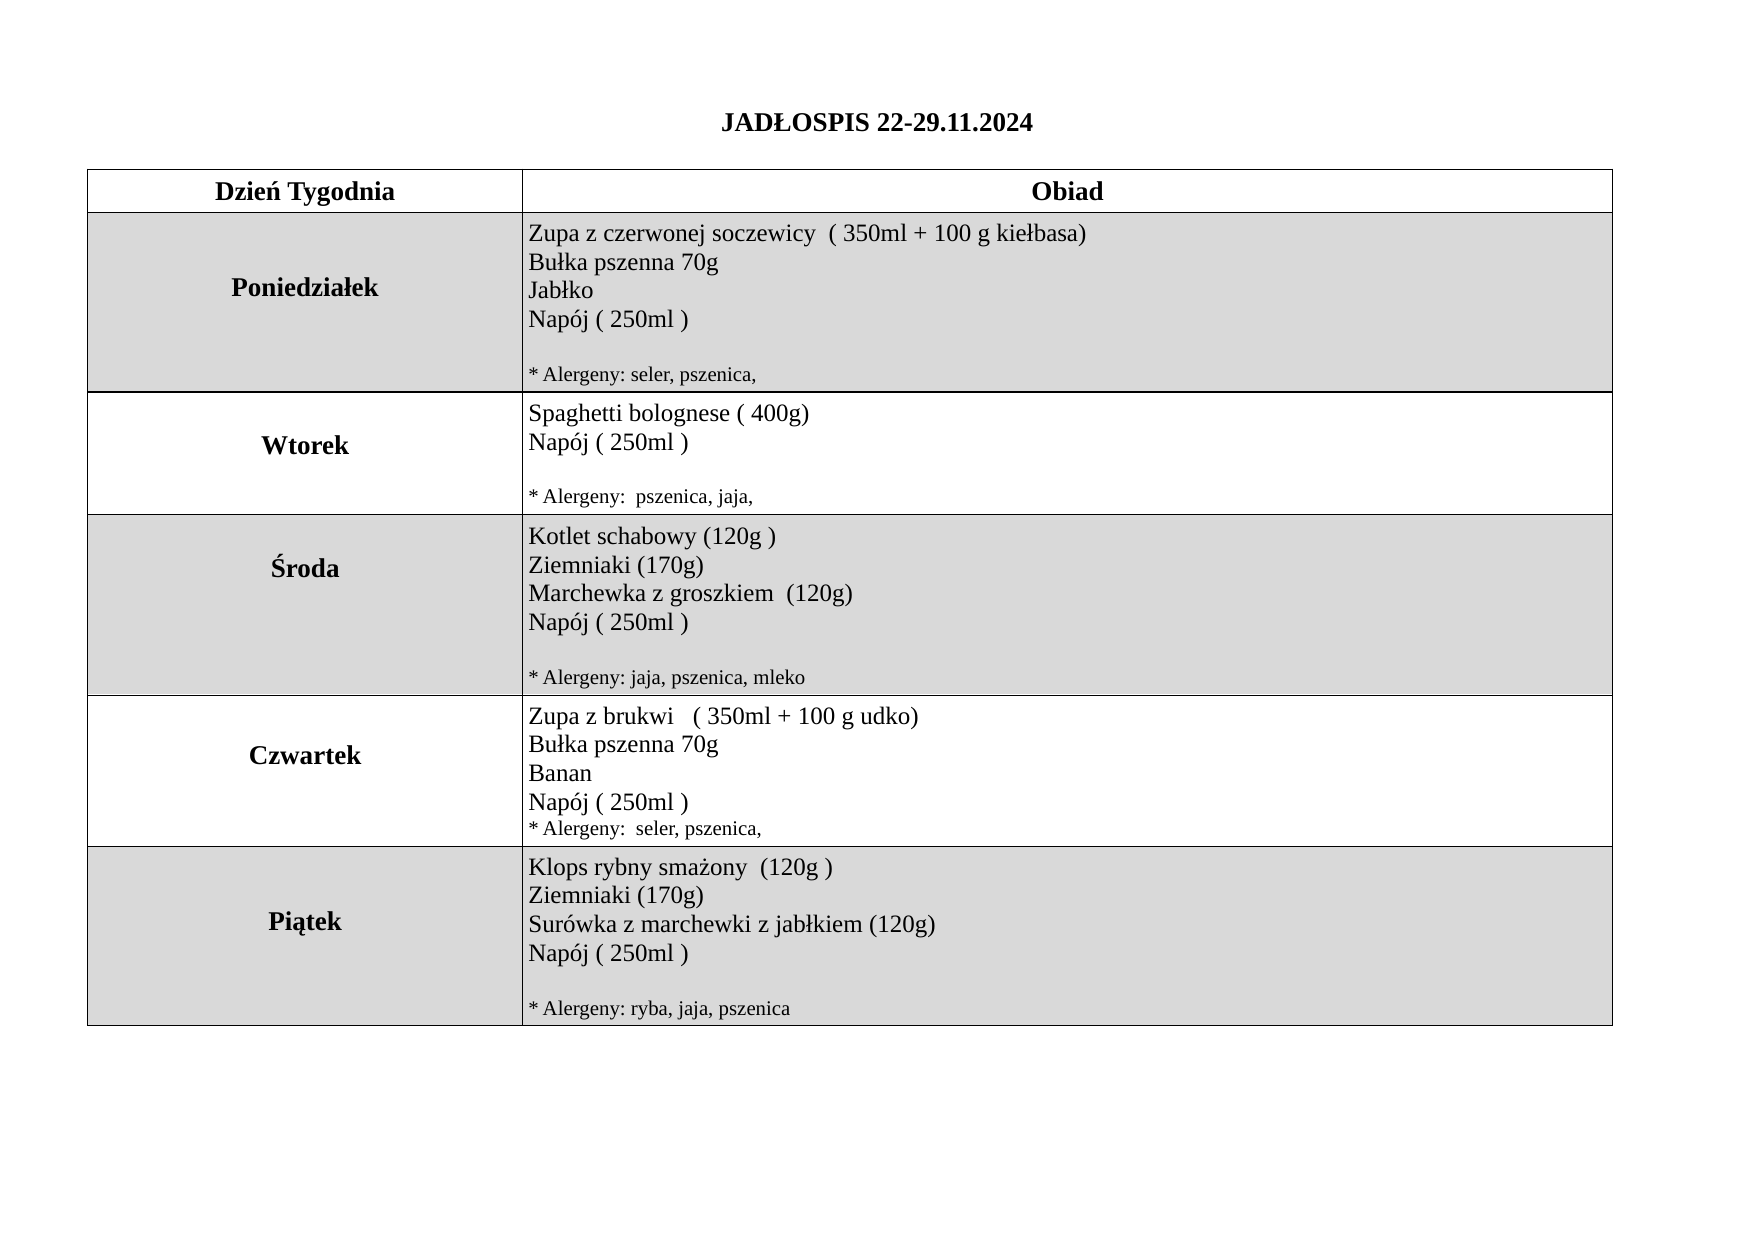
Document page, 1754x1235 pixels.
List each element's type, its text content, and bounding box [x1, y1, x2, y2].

table_cell Wtorek [88, 393, 522, 514]
table_header Obiad [523, 170, 1612, 212]
table_cell Klops rybny smażony (120g ) Ziemniaki (170g) Surówka z marchewki z jabłkiem (120g) Napój ( 250ml ) * Alergeny: ryba, jaja, pszenica [523, 847, 1612, 1025]
table_cell Piątek [88, 847, 522, 1025]
text JADŁOSPIS 22-29.11.2024 [106, 106, 1648, 137]
table_cell Spaghetti bolognese ( 400g) Napój ( 250ml ) * Alergeny: pszenica, jaja, [523, 393, 1612, 514]
table_cell Zupa z brukwi ( 350ml + 100 g udko) Bułka pszenna 70g Banan Napój ( 250ml ) * Alergeny: seler, pszenica, [523, 696, 1612, 846]
table_header Dzień Tygodnia [88, 170, 522, 212]
table_cell Zupa z czerwonej soczewicy ( 350ml + 100 g kiełbasa) Bułka pszenna 70g Jabłko Napój ( 250ml ) * Alergeny: seler, pszenica, [523, 213, 1612, 391]
table_cell Kotlet schabowy (120g ) Ziemniaki (170g) Marchewka z groszkiem (120g) Napój ( 250ml ) * Alergeny: jaja, pszenica, mleko [523, 515, 1612, 694]
table_cell Czwartek [88, 696, 522, 846]
table_cell Środa [88, 515, 522, 694]
table_cell Poniedziałek [88, 213, 522, 391]
